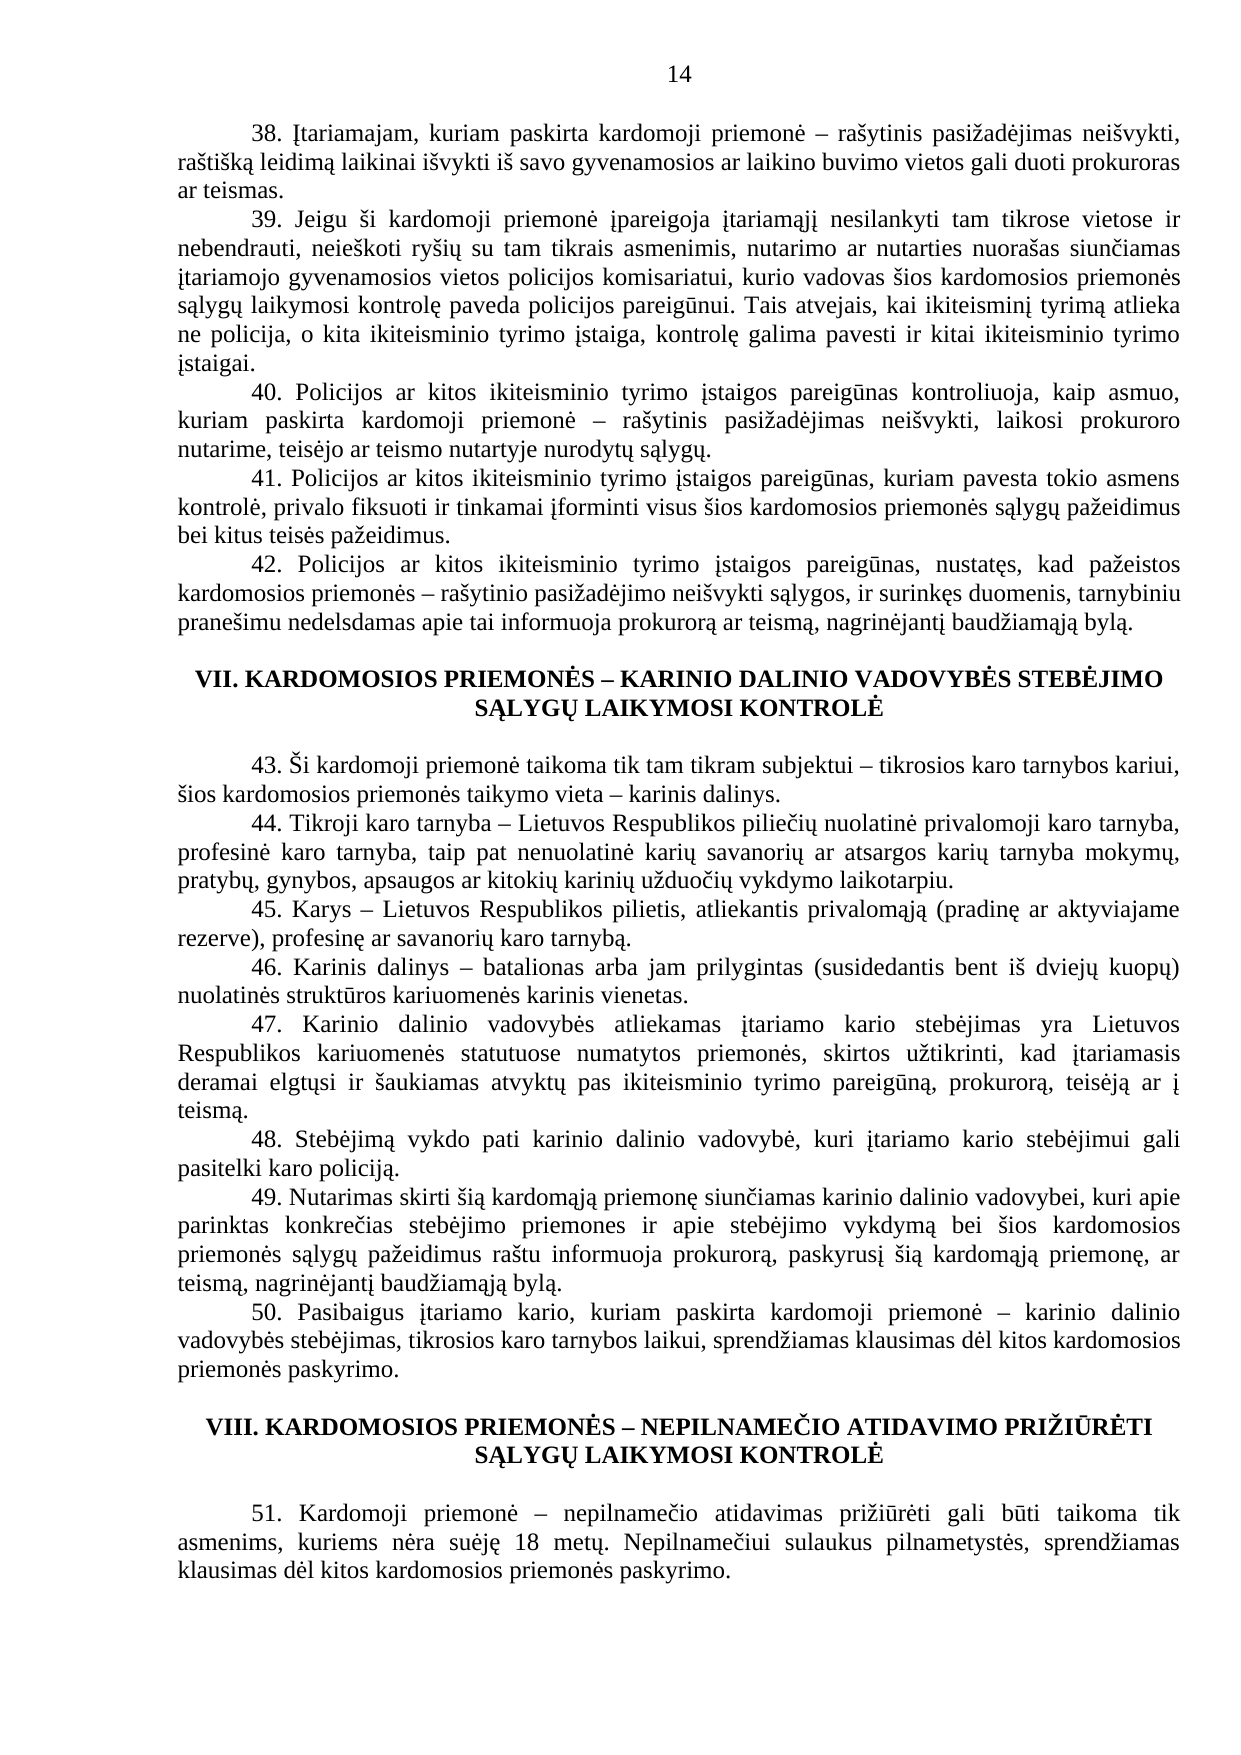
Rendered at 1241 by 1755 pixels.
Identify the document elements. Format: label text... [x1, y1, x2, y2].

text 42. Policijos ar kitos ikiteisminio tyrimo įstaigos pareigūnas, nustatęs, kad pažeistos kardomosios priemonės – rašytinio pasižadėjimo neišvykti sąlygos, ir surinkęs duomenis, tarnybiniu pranešimu nedelsdamas apie tai informuoja prokurorą ar teismą, nagrinėjantį baudžiamąją bylą. [177, 549, 1181, 636]
text 48. Stebėjimą vykdo pati karinio dalinio vadovybė, kuri įtariamo kario stebėjimui gali pasitelki karo policiją. [177, 1124, 1181, 1182]
text VII. KARDOMOSIOS PRIEMONĖS – KARINIO DALINIO VADOVYBĖS STEBĖJIMO SĄLYGŲ LAIKYMOSI KONTROLĖ [177, 664, 1181, 722]
text 44. Tikroji karo tarnyba – Lietuvos Respublikos piliečių nuolatinė privalomoji karo tarnyba, profesinė karo tarnyba, taip pat nenuolatinė karių savanorių ar atsargos karių tarnyba mokymų, pratybų, gynybos, apsaugos ar kitokių karinių užduočių vykdymo laikotarpiu. [177, 808, 1181, 894]
text 46. Karinis dalinys – batalionas arba jam prilygintas (susidedantis bent iš dviejų kuopų) nuolatinės struktūros kariuomenės karinis vienetas. [177, 952, 1181, 1009]
text 40. Policijos ar kitos ikiteisminio tyrimo įstaigos pareigūnas kontroliuoja, kaip asmuo, kuriam paskirta kardomoji priemonė – rašytinis pasižadėjimas neišvykti, laikosi prokuroro nutarime, teisėjo ar teismo nutartyje nurodytų sąlygų. [177, 377, 1181, 463]
text 43. Ši kardomoji priemonė taikoma tik tam tikram subjektui – tikrosios karo tarnybos kariui, šios kardomosios priemonės taikymo vieta – karinis dalinys. [177, 751, 1181, 808]
text VIII. KARDOMOSIOS PRIEMONĖS – NEPILNAMEČIO ATIDAVIMO PRIŽIŪRĖTI SĄLYGŲ LAIKYMOSI KONTROLĖ [177, 1412, 1181, 1469]
text 50. Pasibaigus įtariamo kario, kuriam paskirta kardomoji priemonė – karinio dalinio vadovybės stebėjimas, tikrosios karo tarnybos laikui, sprendžiamas klausimas dėl kitos kardomosios priemonės paskyrimo. [177, 1297, 1181, 1383]
text 38. Įtariamajam, kuriam paskirta kardomoji priemonė – rašytinis pasižadėjimas neišvykti, raštišką leidimą laikinai išvykti iš savo gyvenamosios ar laikino buvimo vietos gali duoti prokuroras ar teismas. [177, 118, 1181, 204]
text 47. Karinio dalinio vadovybės atliekamas įtariamo kario stebėjimas yra Lietuvos Respublikos kariuomenės statutuose numatytos priemonės, skirtos užtikrinti, kad įtariamasis deramai elgtųsi ir šaukiamas atvyktų pas ikiteisminio tyrimo pareigūną, prokurorą, teisėją ar į teismą. [177, 1009, 1181, 1124]
text 39. Jeigu ši kardomoji priemonė įpareigoja įtariamąjį nesilankyti tam tikrose vietose ir nebendrauti, neieškoti ryšių su tam tikrais asmenimis, nutarimo ar nutarties nuorašas siunčiamas įtariamojo gyvenamosios vietos policijos komisariatui, kurio vadovas šios kardomosios priemonės sąlygų laikymosi kontrolę paveda policijos pareigūnui. Tais atvejais, kai ikiteisminį tyrimą atlieka ne policija, o kita ikiteisminio tyrimo įstaiga, kontrolę galima pavesti ir kitai ikiteisminio tyrimo įstaigai. [177, 204, 1181, 377]
text 51. Kardomoji priemonė – nepilnamečio atidavimas prižiūrėti gali būti taikoma tik asmenims, kuriems nėra suėję 18 metų. Nepilnamečiui sulaukus pilnametystės, sprendžiamas klausimas dėl kitos kardomosios priemonės paskyrimo. [177, 1498, 1181, 1584]
text 45. Karys – Lietuvos Respublikos pilietis, atliekantis privalomąją (pradinę ar aktyviajame rezerve), profesinę ar savanorių karo tarnybą. [177, 894, 1181, 952]
text 49. Nutarimas skirti šią kardomąją priemonę siunčiamas karinio dalinio vadovybei, kuri apie parinktas konkrečias stebėjimo priemones ir apie stebėjimo vykdymą bei šios kardomosios priemonės sąlygų pažeidimus raštu informuoja prokurorą, paskyrusį šią kardomąją priemonę, ar teismą, nagrinėjantį baudžiamąją bylą. [177, 1182, 1181, 1297]
text 41. Policijos ar kitos ikiteisminio tyrimo įstaigos pareigūnas, kuriam pavesta tokio asmens kontrolė, privalo fiksuoti ir tinkamai įforminti visus šios kardomosios priemonės sąlygų pažeidimus bei kitus teisės pažeidimus. [177, 463, 1181, 549]
